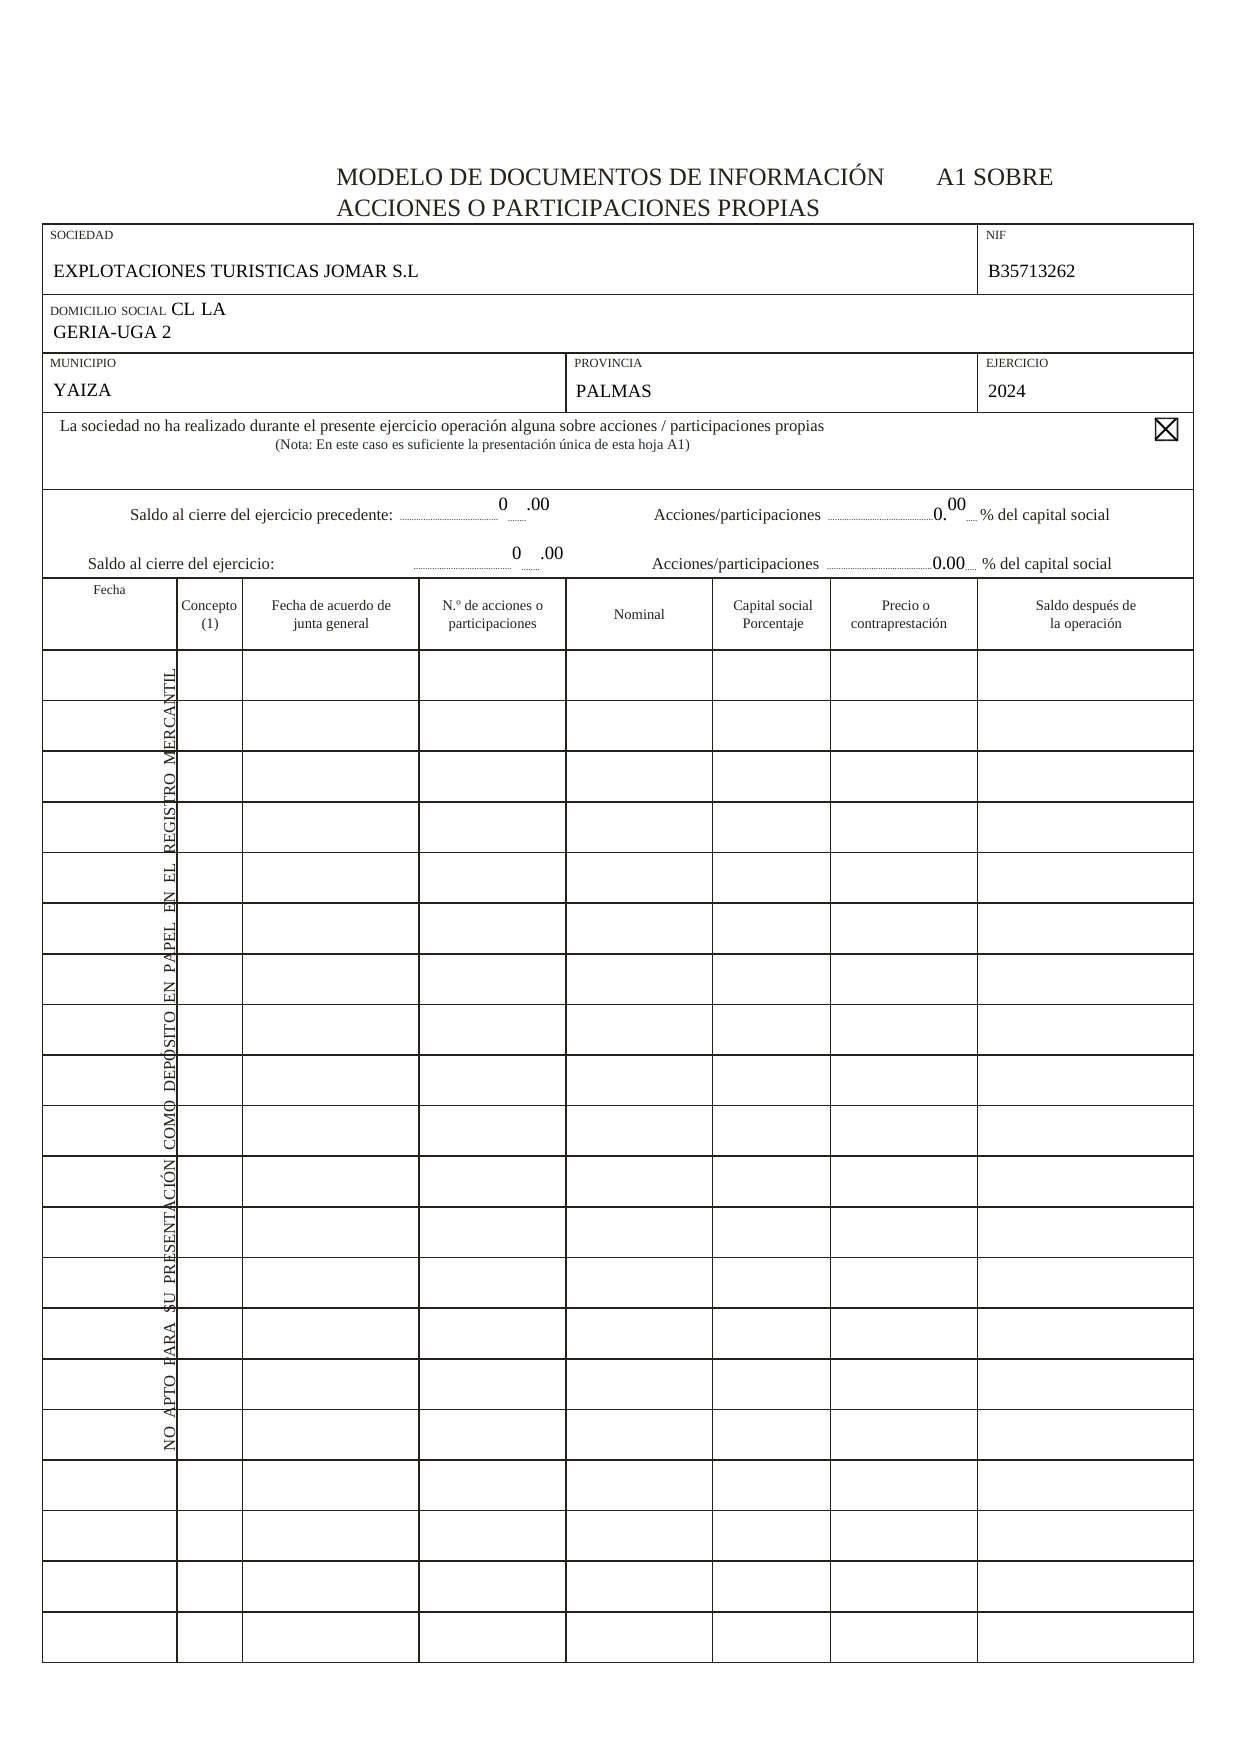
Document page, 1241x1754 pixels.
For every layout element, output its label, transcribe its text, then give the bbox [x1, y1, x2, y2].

table_cell [713, 1461, 830, 1510]
table_cell [178, 1360, 242, 1408]
table_cell [420, 1613, 565, 1662]
table_cell [243, 1309, 418, 1358]
table_cell [1194, 700, 1198, 750]
table_cell DOMICILIO SOCIAL CL LA GERIA-UGA 2 [43, 295, 1193, 352]
table_cell [165, 904, 174, 910]
table_cell Concepto (1) [178, 579, 242, 649]
table_cell [978, 651, 1193, 700]
table_cell [831, 1309, 977, 1358]
table_cell [43, 1258, 176, 1307]
table_cell [43, 904, 176, 953]
table_cell [713, 701, 830, 750]
table_cell EXPLOTACIONES TURISTICAS JOMAR S.L [43, 257, 977, 293]
table_cell [420, 853, 565, 902]
table_cell [420, 1005, 565, 1054]
table_cell N.º de acciones o participaciones [420, 579, 565, 649]
table_cell [713, 1360, 830, 1408]
table_cell [713, 1208, 830, 1257]
table_cell [1194, 1054, 1198, 1105]
table_cell B35713262 [978, 257, 1193, 293]
table_cell [43, 1157, 176, 1206]
table_cell [420, 1106, 565, 1155]
table_cell [178, 955, 242, 1003]
table_cell [567, 1157, 712, 1206]
table_cell [178, 1157, 242, 1206]
table_cell [178, 853, 242, 902]
table_cell [420, 1511, 565, 1560]
table_cell [178, 1309, 242, 1358]
table_cell [713, 1410, 830, 1459]
table_cell [420, 1410, 565, 1459]
table_cell [978, 1511, 1193, 1560]
table_cell [567, 1258, 712, 1307]
table_cell [43, 1309, 176, 1358]
table_cell [243, 1360, 418, 1408]
table_cell [831, 1005, 977, 1054]
table_cell [1194, 577, 1198, 649]
table_cell [243, 1258, 418, 1307]
table_cell [831, 1410, 977, 1459]
table_cell [420, 1258, 565, 1307]
table_cell [43, 955, 176, 1003]
table_cell [243, 1208, 418, 1257]
table_cell [978, 1461, 1193, 1510]
table_cell [713, 752, 830, 801]
table_cell [243, 803, 418, 852]
subtitle MODELO DE DOCUMENTOS DE INFORMACIÓN A1 SOBRE ACCIONES O PARTICIPACIONES PROPIAS [336, 162, 1090, 221]
table_cell [420, 904, 565, 953]
table_cell [1194, 1105, 1198, 1155]
table_cell [1194, 1358, 1198, 1408]
table_cell [1194, 801, 1198, 852]
table_cell [1194, 750, 1198, 801]
table_cell [178, 1005, 242, 1054]
table_cell [978, 1360, 1193, 1408]
table_cell [978, 853, 1193, 902]
table_cell [43, 803, 176, 852]
table_cell [831, 1360, 977, 1408]
table_cell [978, 955, 1193, 1003]
table_cell Nominal [567, 579, 712, 649]
table_cell [1194, 1155, 1198, 1206]
table_cell [420, 701, 565, 750]
table_cell [178, 701, 242, 750]
table_cell [1194, 1257, 1198, 1307]
table_cell [567, 1056, 712, 1105]
table_cell [178, 1208, 242, 1257]
table_cell [43, 853, 176, 902]
table_cell [1194, 1307, 1198, 1358]
table_cell [420, 1056, 565, 1105]
table_cell [831, 1461, 977, 1510]
table_cell [831, 1258, 977, 1307]
table_cell [978, 1562, 1193, 1611]
table_cell [43, 651, 176, 700]
table_cell [243, 1461, 418, 1510]
table_cell [831, 701, 977, 750]
table_cell [978, 1056, 1193, 1105]
table_cell Fecha de acuerdo de junta general [243, 579, 418, 649]
table_cell [243, 1157, 418, 1206]
table_cell [243, 1410, 418, 1459]
table_cell [978, 1258, 1193, 1307]
table_cell [420, 1208, 565, 1257]
table_cell [978, 1208, 1193, 1257]
table_cell [713, 1056, 830, 1105]
table_cell [1194, 1206, 1198, 1257]
table_cell [178, 1258, 242, 1307]
table_cell [1194, 1004, 1198, 1054]
table_cell [243, 904, 418, 953]
table_cell [243, 955, 418, 1003]
table_cell [1194, 1611, 1198, 1662]
table_cell [243, 1562, 418, 1611]
table_cell [178, 1461, 242, 1510]
table_cell [178, 1613, 242, 1662]
table_cell [43, 1005, 176, 1054]
table_cell [978, 1410, 1193, 1459]
table_cell [831, 1562, 977, 1611]
table_cell [831, 1511, 977, 1560]
table_cell [567, 1360, 712, 1408]
table_cell [1194, 649, 1198, 700]
table_cell [567, 803, 712, 852]
table_cell [1194, 1409, 1198, 1459]
table_cell [243, 1511, 418, 1560]
table_cell [178, 651, 242, 700]
table_cell [831, 803, 977, 852]
table_cell [1194, 352, 1198, 411]
table_cell [178, 752, 242, 801]
table_cell [831, 1208, 977, 1257]
table_cell [713, 1157, 830, 1206]
table_cell [243, 1613, 418, 1662]
table_cell Saldo después de la operación [978, 579, 1193, 649]
table_cell [713, 904, 830, 953]
table_cell [420, 1562, 565, 1611]
table_cell [978, 1157, 1193, 1206]
table_cell [831, 1056, 977, 1105]
table_cell [831, 904, 977, 953]
table_cell [567, 955, 712, 1003]
table_cell [178, 904, 242, 953]
table_cell [178, 803, 242, 852]
table_cell [713, 1106, 830, 1155]
table_header [1194, 223, 1198, 257]
table_cell [243, 1056, 418, 1105]
table_cell [567, 752, 712, 801]
table_cell [243, 651, 418, 700]
table_cell [1194, 489, 1198, 577]
table_cell [978, 1613, 1193, 1662]
table_cell [43, 1056, 176, 1105]
table_cell [567, 1410, 712, 1459]
table_cell [978, 904, 1193, 953]
table_cell [831, 1106, 977, 1155]
table_cell Saldo al cierre del ejercicio precedente: ..........................................0.........00 Acciones/participaciones .............................................0.00..... % del capital social Saldo al cierre del ejercicio: ..........................................0.........00 Acciones/participaciones .............................................0.00..... % del capital social [43, 490, 1193, 577]
table_cell [420, 752, 565, 801]
table_cell [178, 1562, 242, 1611]
table_cell [178, 1106, 242, 1155]
table_cell [43, 701, 176, 750]
table_cell [713, 1258, 830, 1307]
table_cell [178, 1056, 242, 1105]
table_cell [978, 803, 1193, 852]
table_header NIF [978, 225, 1193, 257]
table_cell [420, 803, 565, 852]
table_cell Precio o contraprestación [831, 579, 977, 649]
table_cell [567, 1562, 712, 1611]
table_cell [1194, 852, 1198, 902]
table_cell MUNICIPIO YAIZA [43, 354, 565, 411]
table_cell [43, 1106, 176, 1155]
table_cell [713, 651, 830, 700]
table_cell [420, 1309, 565, 1358]
table_cell [243, 1005, 418, 1054]
table_cell [1194, 257, 1198, 293]
table_cell Capital social Porcentaje [713, 579, 830, 649]
table_cell [713, 1309, 830, 1358]
table_cell [1194, 1560, 1198, 1611]
table_cell [420, 1360, 565, 1408]
table_cell [713, 853, 830, 902]
table_cell [1194, 953, 1198, 1003]
table_cell [831, 853, 977, 902]
table_cell La sociedad no ha realizado durante el presente ejercicio operación alguna sobre acciones / participaciones propias (Nota: En este caso es suficiente la presentación única de esta hoja A1) [43, 413, 1193, 489]
table_cell [420, 955, 565, 1003]
table_cell [567, 1106, 712, 1155]
table_cell [567, 701, 712, 750]
table_cell [43, 1613, 176, 1662]
table_cell [978, 1106, 1193, 1155]
table_header SOCIEDAD [43, 225, 977, 257]
table_cell [713, 1562, 830, 1611]
table_cell [978, 1309, 1193, 1358]
table_cell [831, 955, 977, 1003]
table_cell Fecha [43, 579, 176, 649]
table_cell [243, 752, 418, 801]
table_cell [178, 1511, 242, 1560]
table_cell [567, 1309, 712, 1358]
table_cell [243, 701, 418, 750]
table_cell [567, 904, 712, 953]
table_cell [420, 1461, 565, 1510]
table_cell [43, 1562, 176, 1611]
table_cell [420, 1157, 565, 1206]
table_cell [567, 1511, 712, 1560]
table_cell [43, 1360, 176, 1408]
table_cell [567, 651, 712, 700]
table_cell [567, 1005, 712, 1054]
table_cell [43, 1410, 176, 1459]
table_cell [1194, 411, 1198, 489]
table_cell [43, 1511, 176, 1560]
table_cell [831, 651, 977, 700]
table_cell [243, 853, 418, 902]
table_cell EJERCICIO 2024 [978, 354, 1193, 411]
table_cell [1194, 294, 1198, 352]
table_cell [978, 1005, 1193, 1054]
table_cell [831, 752, 977, 801]
table_cell [43, 1461, 176, 1510]
table_cell [567, 853, 712, 902]
table_cell [178, 1410, 242, 1459]
table_cell [1194, 1510, 1198, 1560]
table_cell [831, 1613, 977, 1662]
table_cell [713, 1511, 830, 1560]
table_cell [978, 752, 1193, 801]
table_cell [243, 1106, 418, 1155]
table_cell [43, 752, 176, 801]
table_cell [567, 1208, 712, 1257]
table_cell [43, 1208, 176, 1257]
table_cell [713, 803, 830, 852]
table_cell [713, 1613, 830, 1662]
table_cell [420, 651, 565, 700]
table_cell [978, 701, 1193, 750]
table_cell [567, 1461, 712, 1510]
table_cell [567, 1613, 712, 1662]
table_cell [1194, 1459, 1198, 1510]
table_cell PROVINCIA PALMAS [567, 354, 977, 411]
table_cell [831, 1157, 977, 1206]
table_cell [713, 1005, 830, 1054]
table_cell [1194, 902, 1198, 953]
table_cell [713, 955, 830, 1003]
